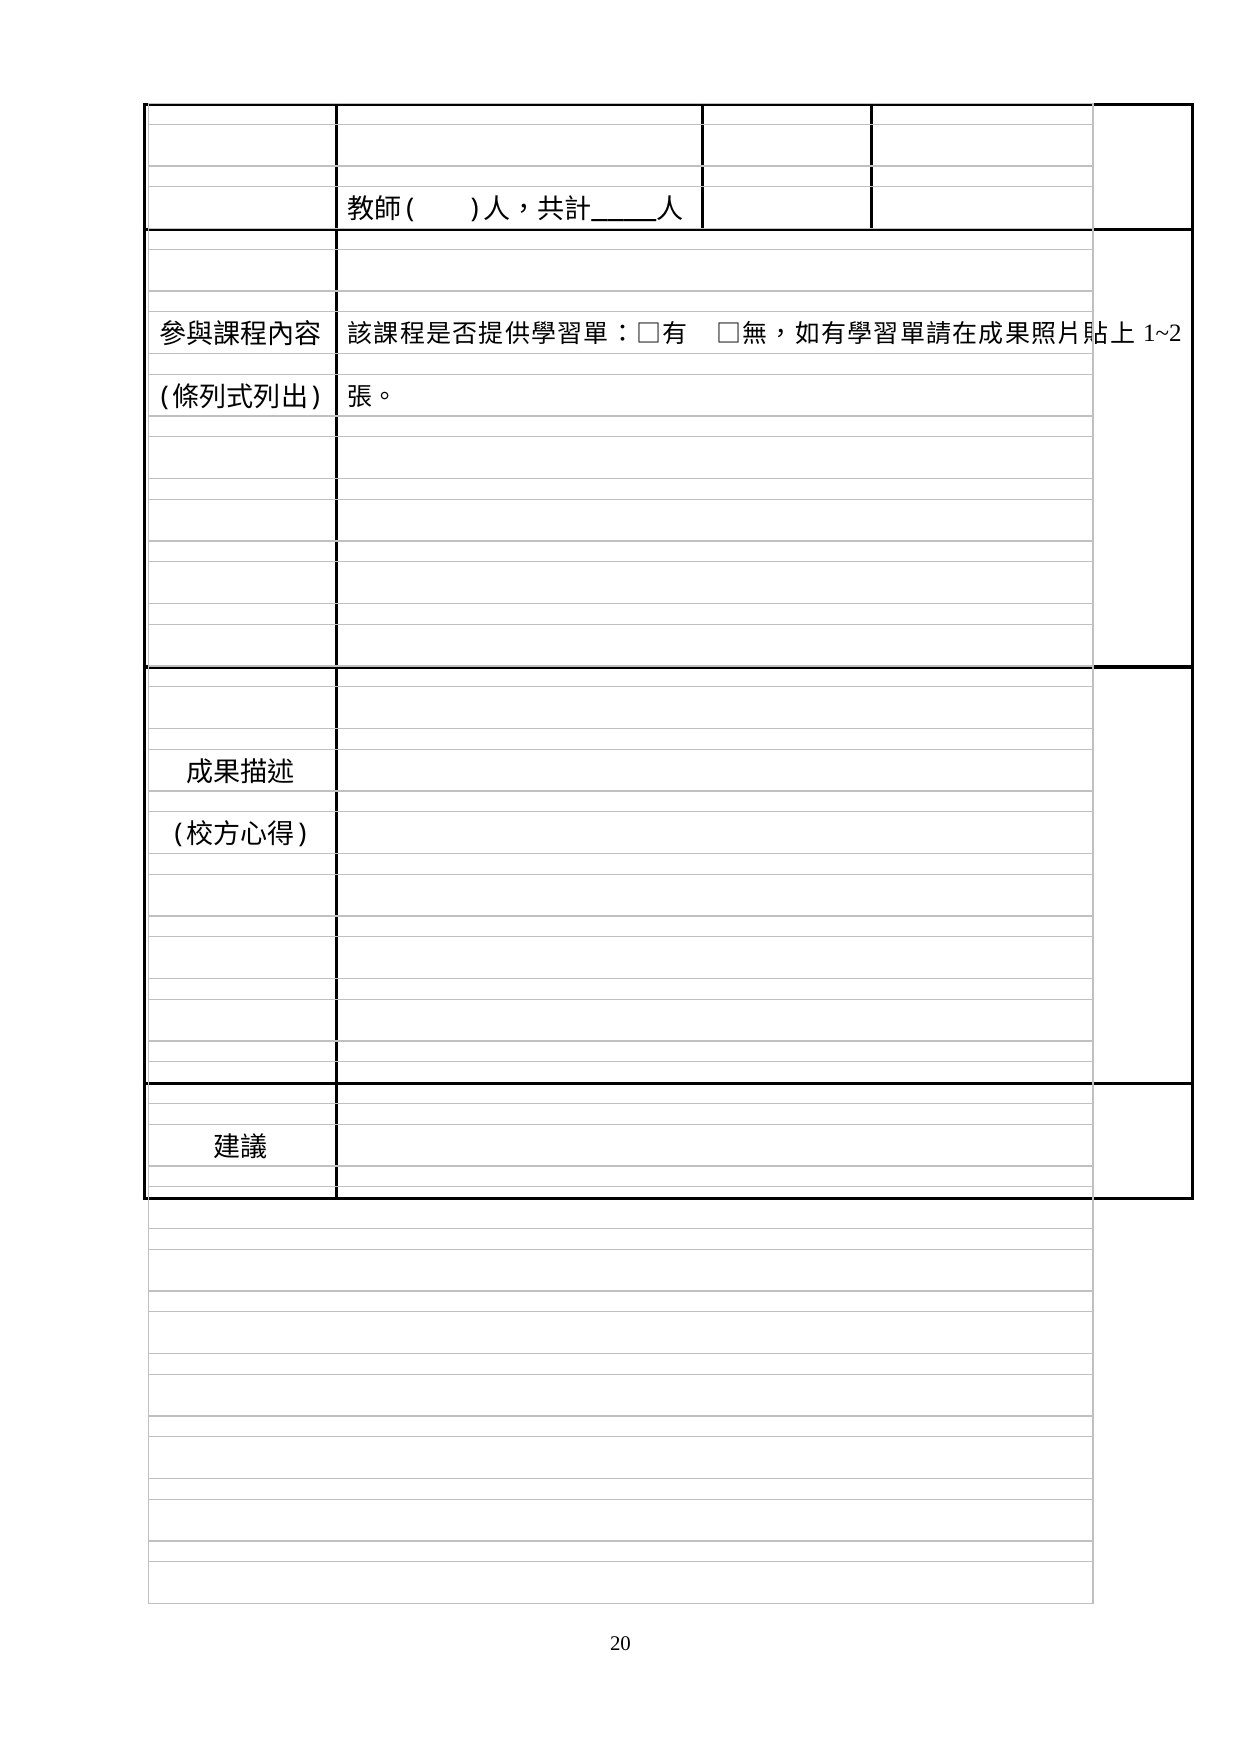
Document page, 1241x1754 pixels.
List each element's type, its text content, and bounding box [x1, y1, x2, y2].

table_cell [149, 729, 335, 749]
table_cell 該課程是否提供學習單：□有 □無，如有學習單請在成果照片貼上1~2張。 [1094, 231, 1191, 665]
table_cell [149, 1042, 335, 1061]
table_cell 該課程是否提供學習單：□有 □無，如有學習單請在成果照片貼上1~2張。 [338, 500, 1092, 540]
table_cell [149, 250, 335, 290]
table_cell [149, 167, 335, 186]
table_cell [149, 500, 335, 540]
table_cell [149, 917, 335, 936]
table_cell [704, 187, 870, 228]
table_cell [149, 187, 335, 228]
table_cell [149, 1167, 335, 1186]
table_cell 該課程是否提供學習單：□有 □無，如有學習單請在成果照片貼上1~2張。 [338, 231, 1092, 249]
table_cell 該課程是否提供學習單：□有 □無，如有學習單請在成果照片貼上1~2張。 [338, 417, 1092, 436]
table_cell [149, 1085, 335, 1103]
table_cell [338, 106, 701, 124]
table_cell 該課程是否提供學習單：□有 □無，如有學習單請在成果照片貼上1~2張。 [338, 625, 1092, 665]
table_cell [338, 729, 1092, 749]
table_cell [704, 106, 870, 124]
table_cell 該課程是否提供學習單：□有 □無，如有學習單請在成果照片貼上1~2張。 [338, 250, 1092, 290]
table_cell 建議 [149, 1125, 335, 1165]
table_cell [149, 354, 335, 374]
table_cell 該課程是否提供學習單：□有 □無，如有學習單請在成果照片貼上1~2張。 [338, 479, 1092, 499]
table_cell [873, 187, 1092, 228]
table_cell [149, 479, 335, 499]
table_cell [149, 437, 335, 478]
table_cell 成果描述 [149, 750, 335, 790]
table_cell [338, 1042, 1092, 1061]
table_cell [704, 167, 870, 186]
table_cell [149, 854, 335, 874]
table_cell [149, 1187, 335, 1197]
table_cell (條列式列出) [149, 375, 335, 415]
table_cell [1094, 669, 1191, 1082]
table_cell 參與課程內容 [149, 312, 335, 353]
table_cell [1094, 106, 1191, 228]
table_cell [1094, 1085, 1191, 1197]
table_cell 教師( )人，共計____人 [338, 187, 701, 228]
table_cell [149, 417, 335, 436]
table_cell [338, 167, 701, 186]
table_cell [338, 812, 1092, 853]
table_cell 該課程是否提供學習單：□有 □無，如有學習單請在成果照片貼上1~2張。 [338, 604, 1092, 624]
table_cell [149, 542, 335, 561]
table_cell [873, 106, 1092, 124]
table_cell [338, 917, 1092, 936]
table_cell [338, 669, 1092, 686]
table_cell [338, 875, 1092, 915]
table_cell [149, 937, 335, 978]
table_cell 該課程是否提供學習單：□有 □無，如有學習單請在成果照片貼上1~2張。 [338, 312, 1092, 353]
table_cell [338, 1085, 1092, 1103]
table_cell [338, 1167, 1092, 1186]
table_cell [149, 125, 335, 165]
table_cell (校方心得) [149, 812, 335, 853]
table_cell [149, 875, 335, 915]
table_cell [338, 1187, 1092, 1197]
table_cell [149, 1104, 335, 1124]
table_cell 該課程是否提供學習單：□有 □無，如有學習單請在成果照片貼上1~2張。 [338, 562, 1092, 603]
table_cell [338, 937, 1092, 978]
table_cell 該課程是否提供學習單：□有 □無，如有學習單請在成果照片貼上1~2張。 [338, 437, 1092, 478]
table_cell [338, 125, 701, 165]
table_cell 該課程是否提供學習單：□有 □無，如有學習單請在成果照片貼上1~2張。 [338, 542, 1092, 561]
table_cell [149, 792, 335, 811]
table_cell [338, 1125, 1092, 1165]
table_cell [149, 106, 335, 124]
table_cell 該課程是否提供學習單：□有 □無，如有學習單請在成果照片貼上1~2張。 [338, 354, 1092, 374]
table_cell [149, 1062, 335, 1082]
table_cell [338, 687, 1092, 728]
table_cell 該課程是否提供學習單：□有 □無，如有學習單請在成果照片貼上1~2張。 [338, 375, 1092, 415]
table_cell [338, 1104, 1092, 1124]
table_cell [338, 854, 1092, 874]
table_cell [149, 292, 335, 311]
table_cell [149, 669, 335, 686]
table_cell [338, 750, 1092, 790]
table_cell [704, 125, 870, 165]
table_cell 該課程是否提供學習單：□有 □無，如有學習單請在成果照片貼上1~2張。 [338, 292, 1092, 311]
table_cell [149, 979, 335, 999]
table_cell [149, 687, 335, 728]
table_cell [338, 792, 1092, 811]
table_cell [338, 1062, 1092, 1082]
table_cell [338, 979, 1092, 999]
table_cell [149, 231, 335, 249]
table_cell [873, 167, 1092, 186]
table_cell [149, 1000, 335, 1040]
table_cell [873, 125, 1092, 165]
table_cell [149, 625, 335, 665]
table_cell [149, 562, 335, 603]
table_cell [338, 1000, 1092, 1040]
table_cell [149, 604, 335, 624]
